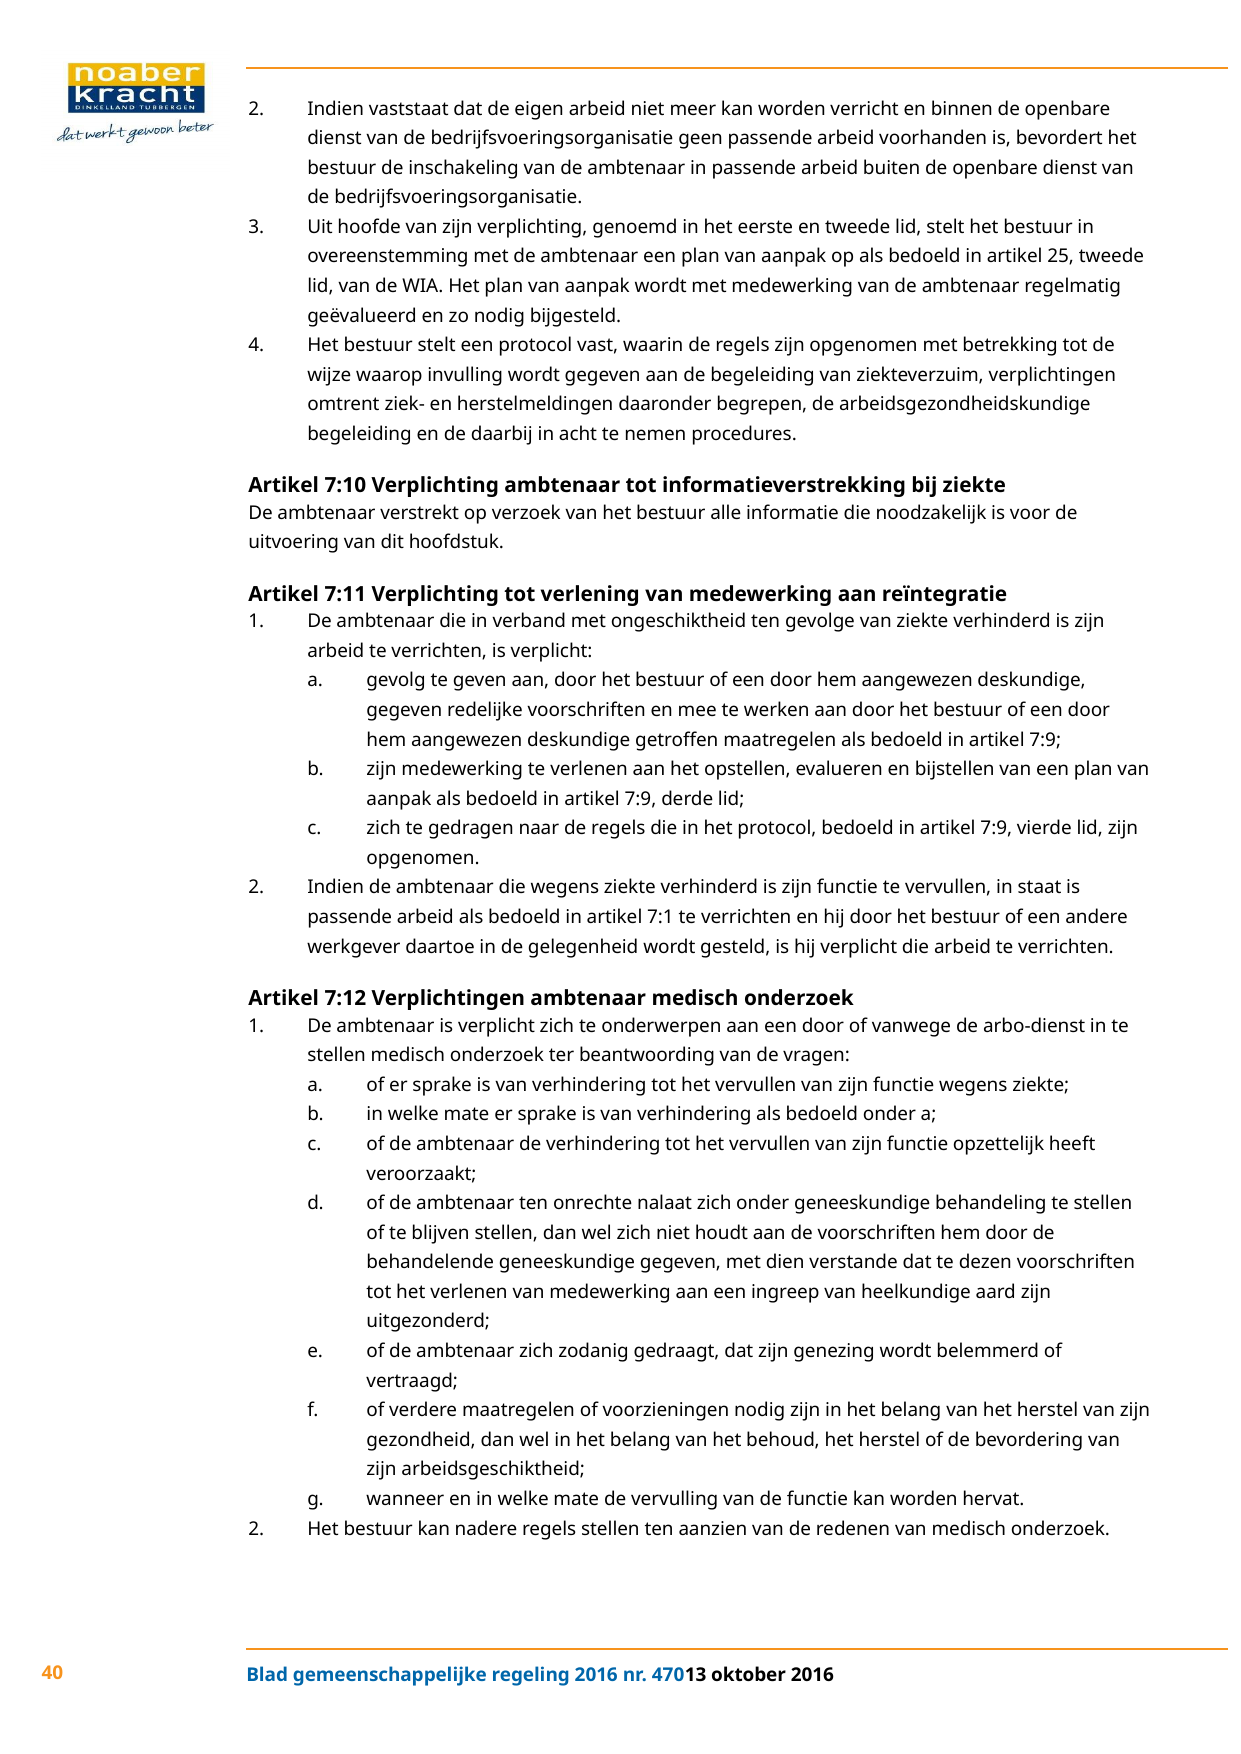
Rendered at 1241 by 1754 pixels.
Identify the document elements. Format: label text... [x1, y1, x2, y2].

list zich te gedragen naar de regels die in het protocol, bedoeld in artikel 7:9, vierde lid, zijn opgenomen. [307, 814, 1152, 870]
list of er sprake is van verhindering tot het vervullen van zijn functie wegens ziekte; [307, 1071, 1152, 1097]
picture [41, 47, 231, 172]
list De ambtenaar die in verband met ongeschiktheid ten gevolge van ziekte verhinderd is zijn arbeid te verrichten, is verplicht: [248, 607, 1152, 663]
list Indien de ambtenaar die wegens ziekte verhinderd is zijn functie te vervullen, in staat is passende arbeid als bedoeld in artikel 7:1 te verrichten en hij door het bestuur of een andere werkgever daartoe in de gelegenheid wordt gesteld, is hij verplicht die arbeid te verrichten. [248, 874, 1152, 959]
list of de ambtenaar ten onrechte nalaat zich onder geneeskundige behandeling te stellen of te blijven stellen, dan wel zich niet houdt aan de voorschriften hem door de behandelende geneeskundige gegeven, met dien verstande dat te dezen voorschriften tot het verlenen van medewerking aan een ingreep van heelkundige aard zijn uitgezonderd; [307, 1189, 1152, 1333]
list zijn medewerking te verlenen aan het opstellen, evalueren en bijstellen van een plan van aanpak als bedoeld in artikel 7:9, derde lid; [307, 755, 1152, 811]
text Artikel 7:11 Verplichting tot verlening van medewerking aan reïntegratie [248, 579, 1152, 607]
list Indien vaststaat dat de eigen arbeid niet meer kan worden verricht en binnen de openbare dienst van de bedrijfsvoeringsorganisatie geen passende arbeid voorhanden is, bevordert het bestuur de inschakeling van de ambtenaar in passende arbeid buiten de openbare dienst van de bedrijfsvoeringsorganisatie. [248, 95, 1152, 209]
list wanneer en in welke mate de vervulling van de functie kan worden hervat. [307, 1485, 1152, 1511]
list of de ambtenaar zich zodanig gedraagt, dat zijn genezing wordt belemmerd of vertraagd; [307, 1337, 1152, 1392]
text De ambtenaar verstrekt op verzoek van het bestuur alle informatie die noodzakelijk is voor de uitvoering van dit hoofdstuk. [248, 499, 1152, 554]
list De ambtenaar is verplicht zich te onderwerpen aan een door of vanwege de arbo-dienst in te stellen medisch onderzoek ter beantwoording van de vragen: [248, 1012, 1152, 1067]
list Uit hoofde van zijn verplichting, genoemd in het eerste en tweede lid, stelt het bestuur in overeenstemming met de ambtenaar een plan van aanpak op als bedoeld in artikel 25, tweede lid, van de WIA. Het plan van aanpak wordt met medewerking van de ambtenaar regelmatig geëvalueerd en zo nodig bijgesteld. [248, 213, 1152, 328]
text Artikel 7:12 Verplichtingen ambtenaar medisch onderzoek [248, 983, 1152, 1012]
list of de ambtenaar de verhindering tot het vervullen van zijn functie opzettelijk heeft veroorzaakt; [307, 1130, 1152, 1185]
text Artikel 7:10 Verplichting ambtenaar tot informatieverstrekking bij ziekte [248, 471, 1152, 499]
list Het bestuur kan nadere regels stellen ten aanzien van de redenen van medisch onderzoek. [248, 1515, 1152, 1540]
list in welke mate er sprake is van verhindering als bedoeld onder a; [307, 1101, 1152, 1126]
list gevolg te geven aan, door het bestuur of een door hem aangewezen deskundige, gegeven redelijke voorschriften en mee te werken aan door het bestuur of een door hem aangewezen deskundige getroffen maatregelen als bedoeld in artikel 7:9; [307, 667, 1152, 752]
list Het bestuur stelt een protocol vast, waarin de regels zijn opgenomen met betrekking tot de wijze waarop invulling wordt gegeven aan de begeleiding van ziekteverzuim, verplichtingen omtrent ziek- en herstelmeldingen daaronder begrepen, de arbeidsgezondheidskundige begeleiding en de daarbij in acht te nemen procedures. [248, 331, 1152, 446]
list of verdere maatregelen of voorzieningen nodig zijn in het belang van het herstel van zijn gezondheid, dan wel in het belang van het behoud, het herstel of de bevordering van zijn arbeidsgeschiktheid; [307, 1396, 1152, 1481]
